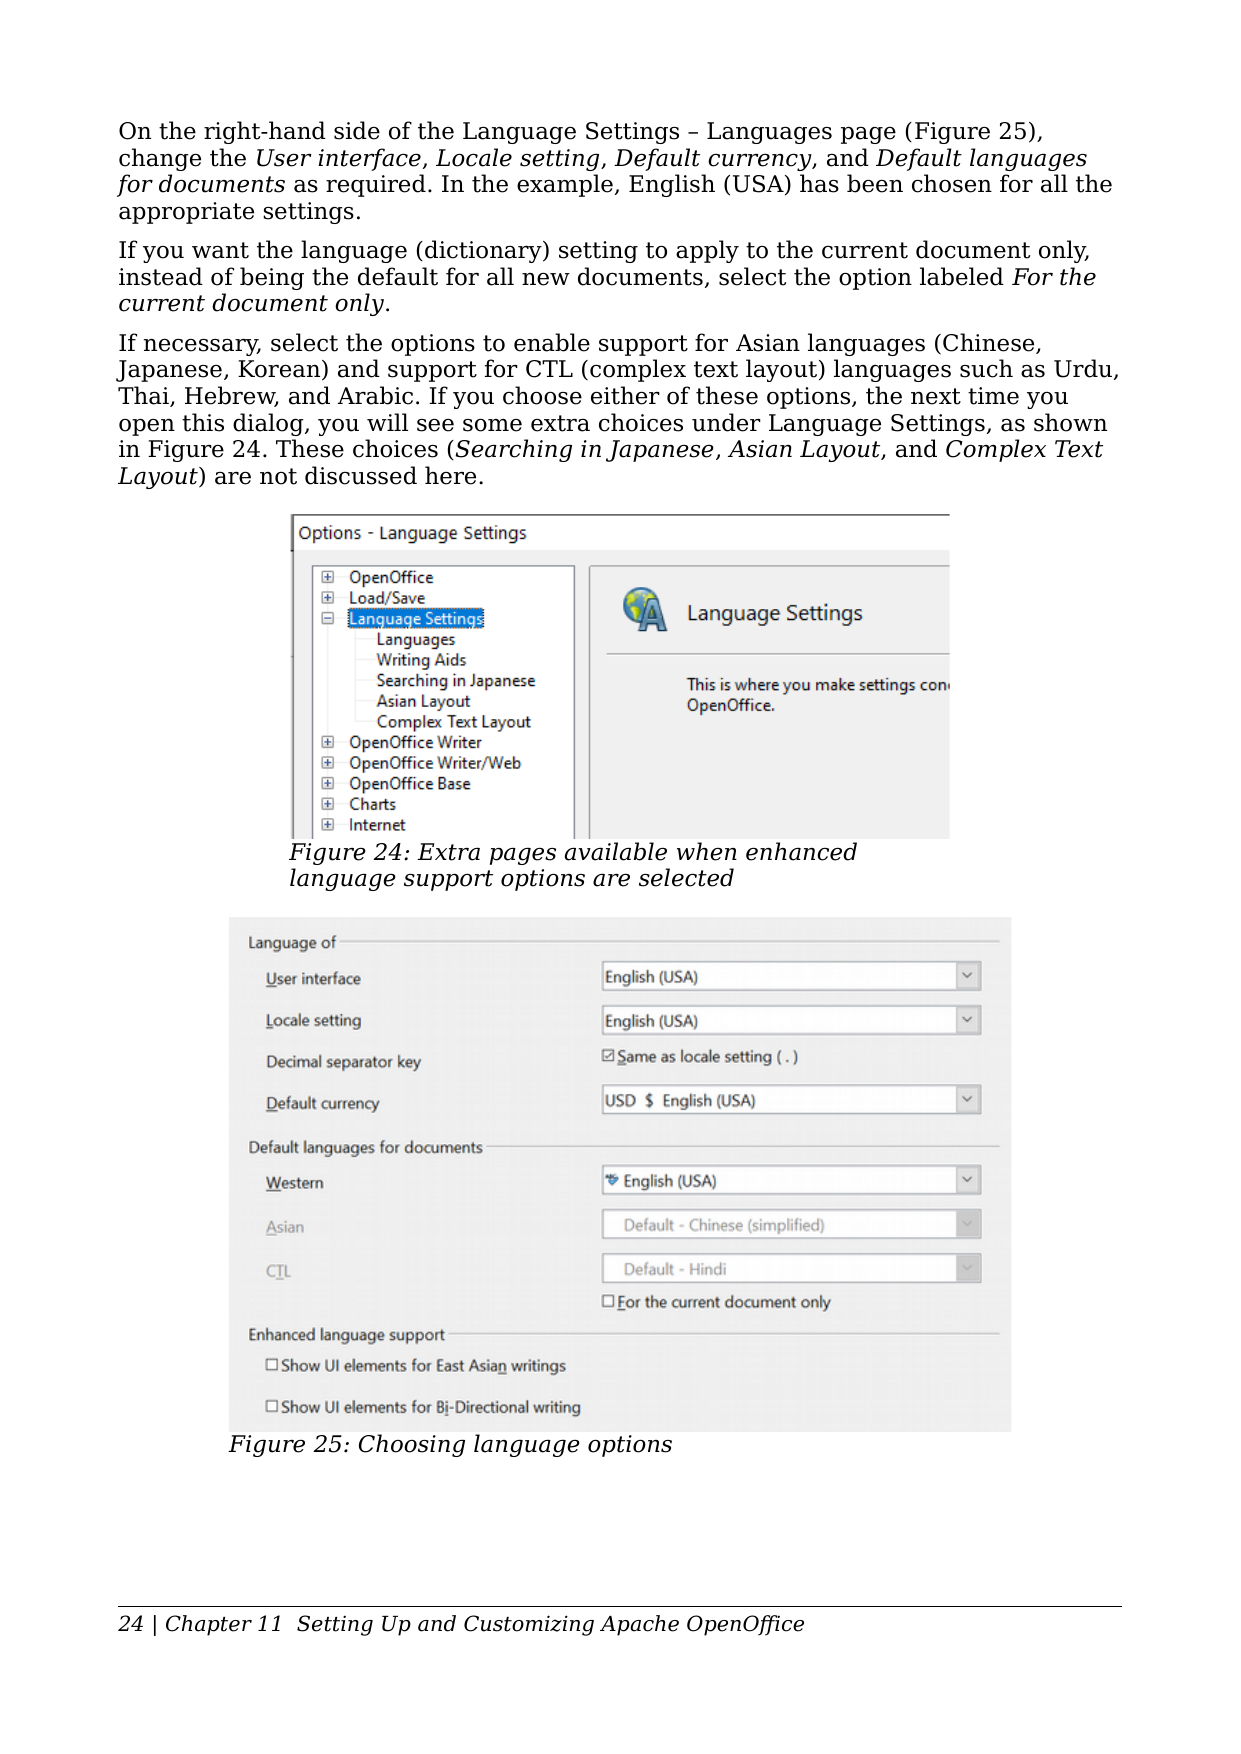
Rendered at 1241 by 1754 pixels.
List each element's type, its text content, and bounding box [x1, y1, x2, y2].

picture [228, 917, 1012, 1432]
text If you want the language (dictionary) setting to apply to the current document only, instead of being the default for all new documents, select the option labeled For the current document only. [118, 237, 1122, 317]
text If necessary, select the options to enable support for Asian languages (Chinese, Japanese, Korean) and support for CTL (complex text layout) languages such as Urdu, Thai, Hebrew, and Arabic. If you choose either of these options, the next time you open this dialog, you will see some extra choices under Language Settings, as shown in Figure 24. These choices (Searching in Japanese, Asian Layout, and Complex Text Layout) are not discussed here. [118, 330, 1122, 490]
text Figure 25: Choosing language options [229, 1432, 1011, 1458]
picture [290, 514, 950, 839]
text On the right-hand side of the Language Settings – Languages page (Figure 25), change the User interface, Locale setting, Default currency, and Default languages for documents as required. In the example, English (USA) has been chosen for all the appropriate settings. [118, 118, 1122, 225]
text Figure 24: Extra pages available when enhanced language support options are selected [289, 515, 951, 892]
